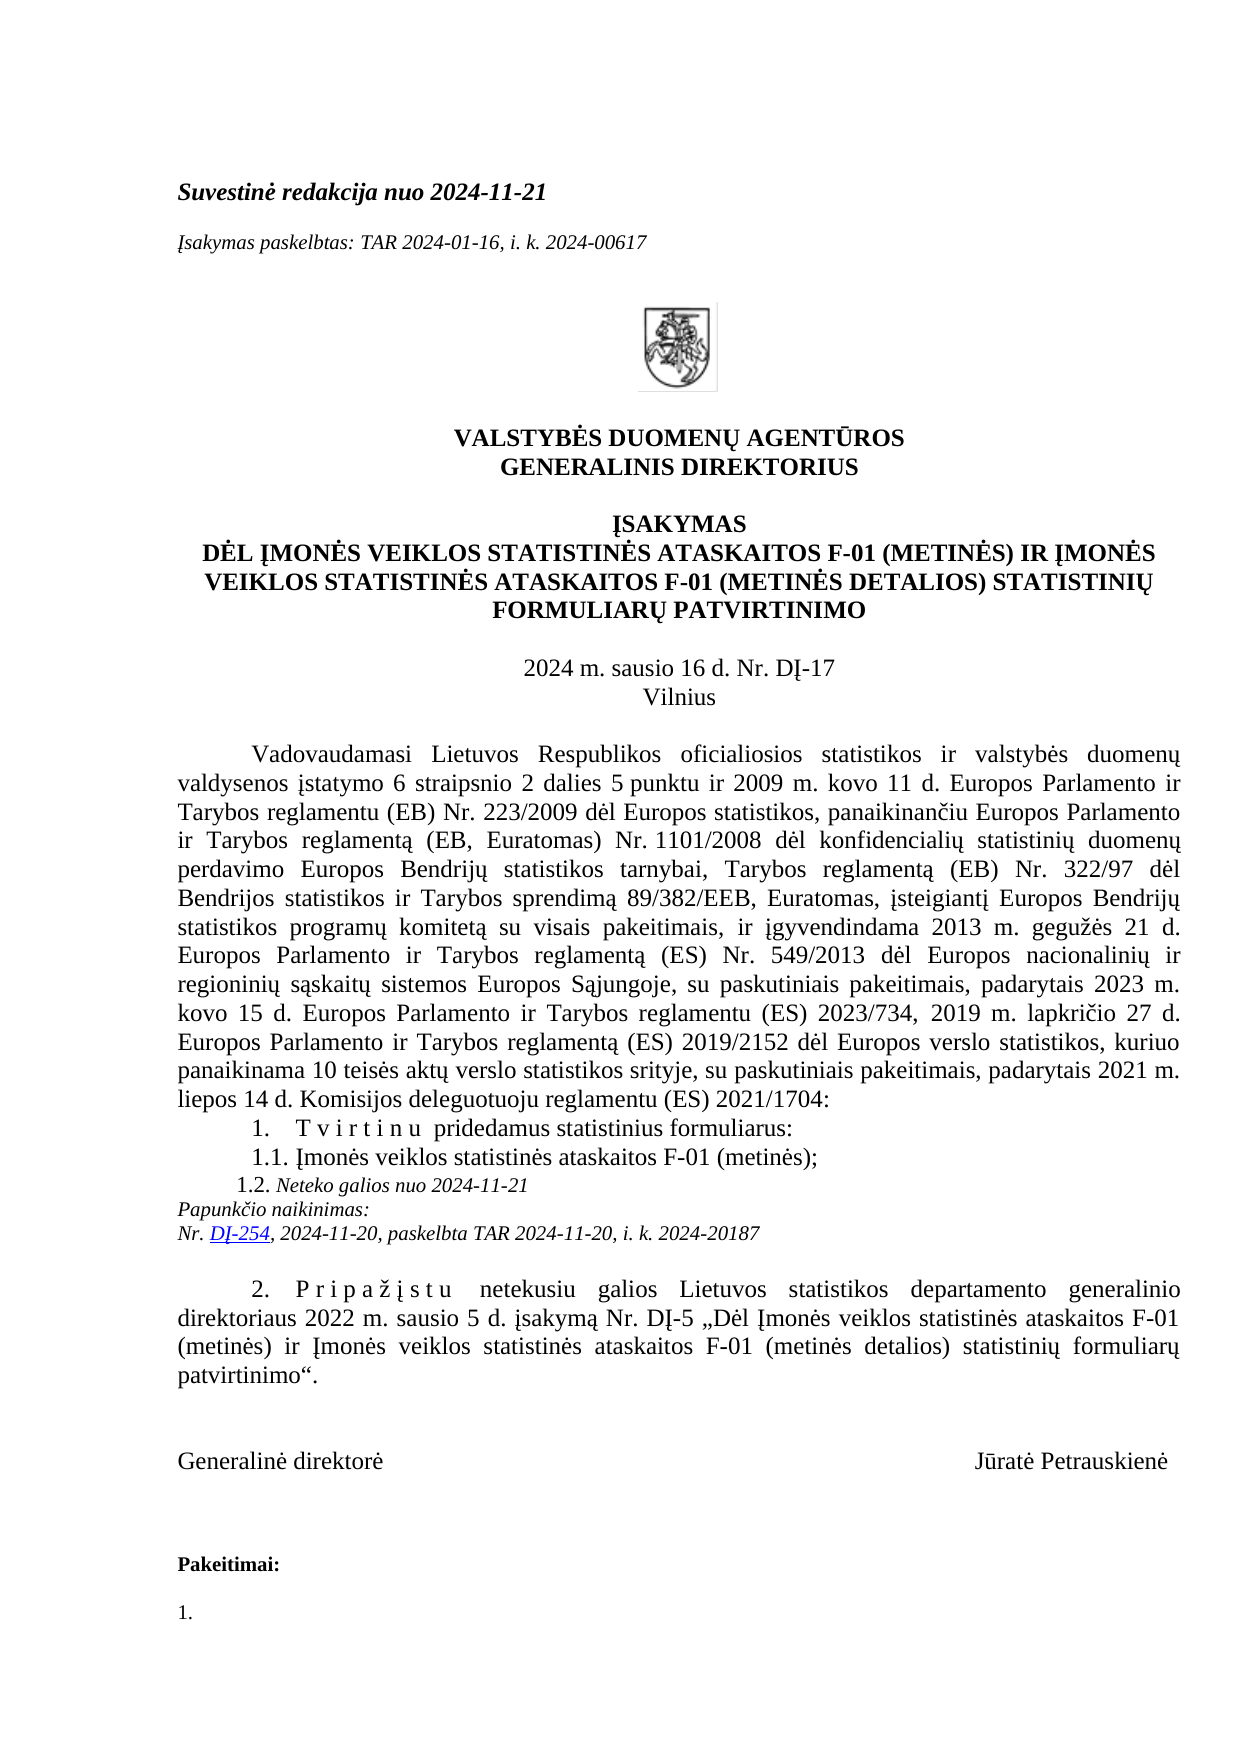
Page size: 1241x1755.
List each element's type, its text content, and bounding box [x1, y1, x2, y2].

text Suvestinė redakcija nuo 2024-11-21 [177, 177, 1181, 206]
text Pakeitimai: [177, 1552, 1181, 1576]
text VALSTYBĖS DUOMENŲ AGENTŪROS [177, 423, 1181, 452]
text 2. Pripažįstu netekusiu galios Lietuvos statistikos departamento generalinio direktoriaus 2022 m. sausio 5 d. įsakymą Nr. DĮ-5 „Dėl Įmonės veiklos statistinės ataskaitos F-01 (metinės) ir Įmonės veiklos statistinės ataskaitos F-01 (metinės detalios) statistinių formuliarų patvirtinimo“. [177, 1274, 1181, 1389]
text 1.1. Įmonės veiklos statistinės ataskaitos F-01 (metinės); [177, 1142, 1181, 1171]
text Įsakymas paskelbtas: TAR 2024-01-16, i. k. 2024-00617 [177, 230, 1181, 254]
text Papunkčio naikinimas: [177, 1197, 1181, 1221]
text 2024 m. sausio 16 d. Nr. DĮ-17 [177, 653, 1181, 682]
text Vadovaudamasi Lietuvos Respublikos oficialiosios statistikos ir valstybės duomenų valdysenos įstatymo 6 straipsnio 2 dalies 5 punktu ir 2009 m. kovo 11 d. Europos Parlamento ir Tarybos reglamentu (EB) Nr. 223/2009 dėl Europos statistikos, panaikinančiu Europos Parlamento ir Tarybos reglamentą (EB, Euratomas) Nr. 1101/2008 dėl konfidencialių statistinių duomenų perdavimo Europos Bendrijų statistikos tarnybai, Tarybos reglamentą (EB) Nr. 322/97 dėl Bendrijos statistikos ir Tarybos sprendimą 89/382/EEB, Euratomas, įsteigiantį Europos Bendrijų statistikos programų komitetą su visais pakeitimais, ir įgyvendindama 2013 m. gegužės 21 d. Europos Parlamento ir Tarybos reglamentą (ES) Nr. 549/2013 dėl Europos nacionalinių ir regioninių sąskaitų sistemos Europos Sąjungoje, su paskutiniais pakeitimais, padarytais 2023 m. kovo 15 d. Europos Parlamento ir Tarybos reglamentu (ES) 2023/734, 2019 m. lapkričio 27 d. Europos Parlamento ir Tarybos reglamentą (ES) 2019/2152 dėl Europos verslo statistikos, kuriuo panaikinama 10 teisės aktų verslo statistikos srityje, su paskutiniais pakeitimais, padarytais 2021 m. liepos 14 d. Komisijos deleguotuoju reglamentu (ES) 2021/1704: [177, 739, 1181, 1113]
text ĮSAKYMAS [177, 509, 1181, 538]
text 1. [177, 1600, 1181, 1624]
text 1.2. Neteko galios nuo 2024-11-21 [177, 1171, 1181, 1197]
text Nr. DĮ-254, 2024-11-20, paskelbta TAR 2024-11-20, i. k. 2024-20187 [177, 1221, 1181, 1245]
text 1. Tvirtinu pridedamus statistinius formuliarus: [177, 1113, 1181, 1142]
text DĖL ĮMONĖS VEIKLOS STATISTINĖS ATASKAITOS F-01 (METINĖS) IR ĮMONĖS VEIKLOS STATISTINĖS ATASKAITOS F-01 (METINĖS DETALIOS) STATISTINIŲ FORMULIARŲ PATVIRTINIMO [177, 538, 1181, 624]
text Generalinė direktorė Jūratė Petrauskienė [177, 1446, 1181, 1475]
text GENERALINIS DIREKTORIUS [177, 452, 1181, 481]
text Vilnius [177, 682, 1181, 711]
